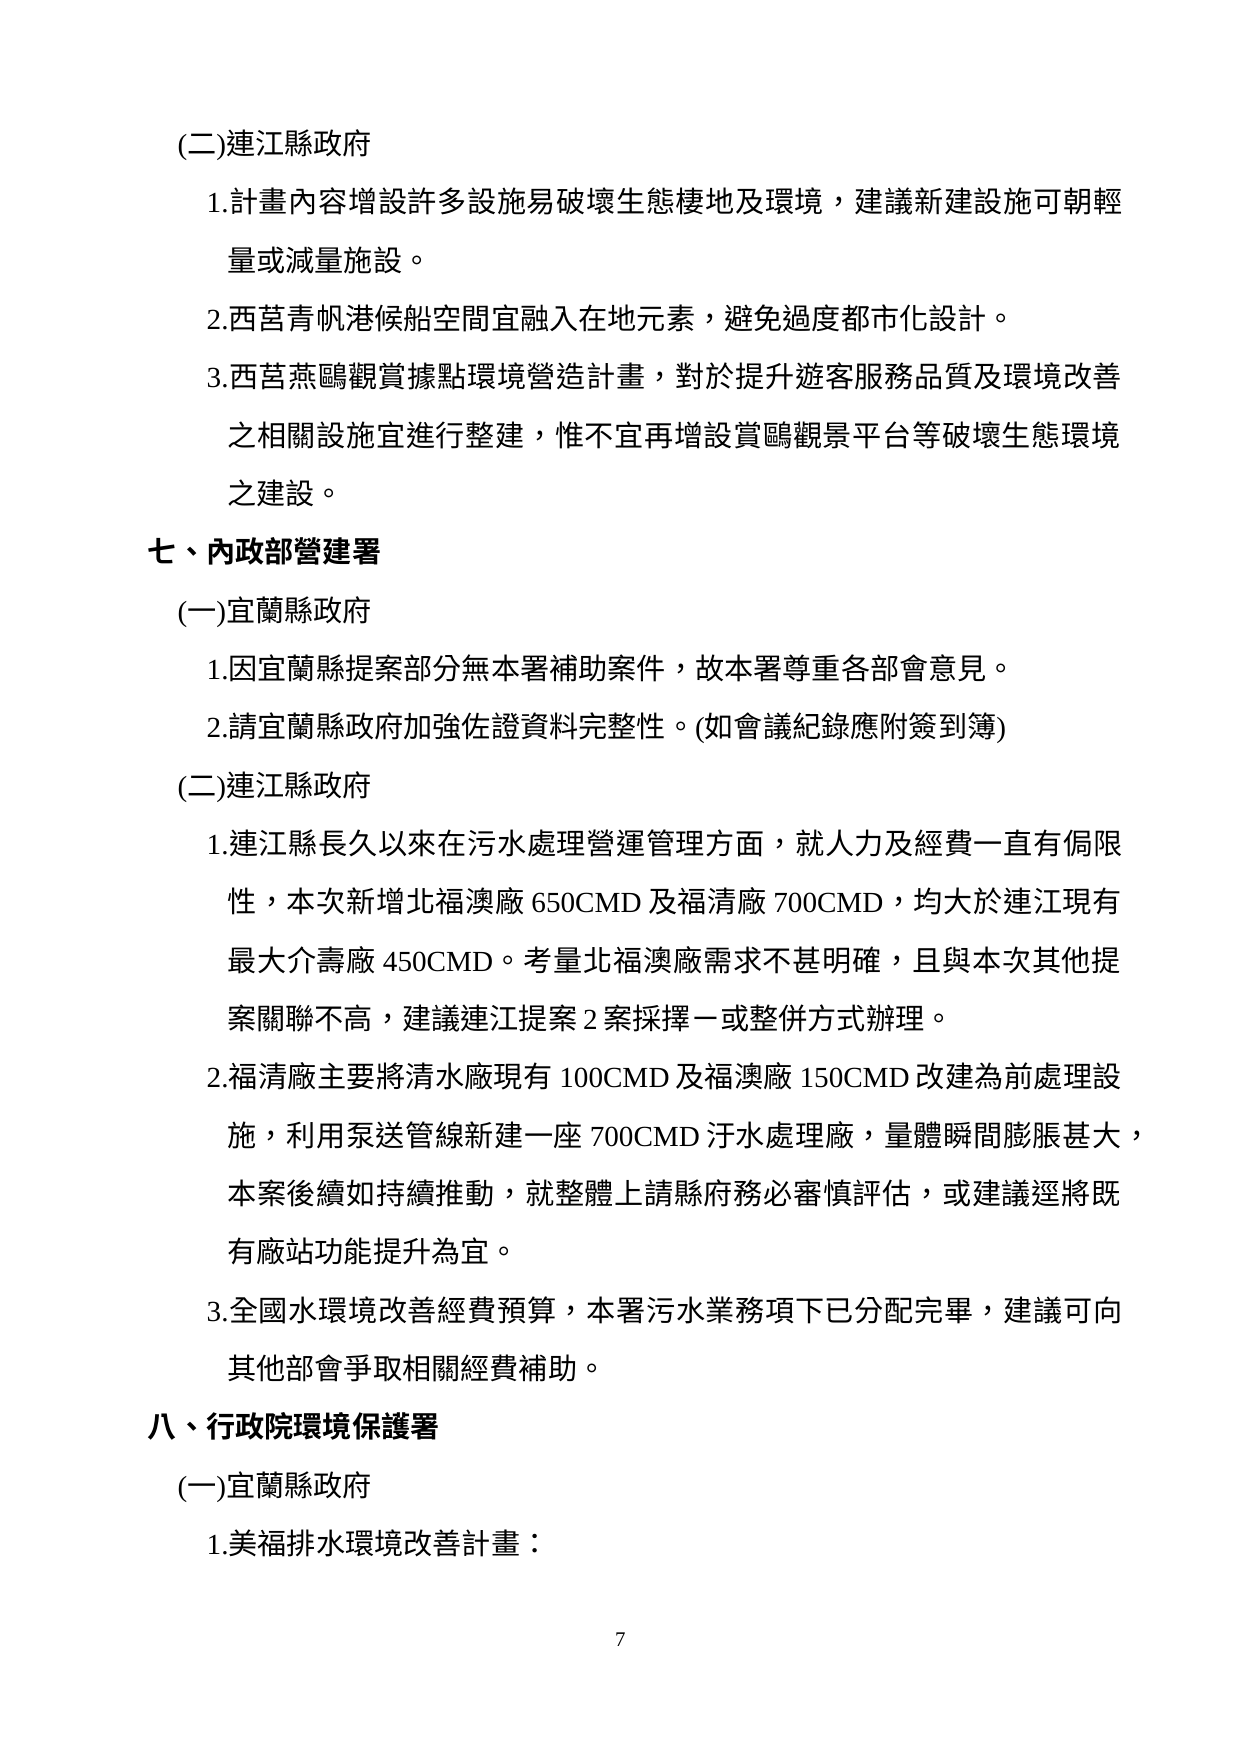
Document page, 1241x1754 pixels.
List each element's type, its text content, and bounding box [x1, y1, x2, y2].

text 1.美福排水環境改善計畫： [206, 1508, 1122, 1566]
text 3.西莒燕鷗觀賞據點環境營造計畫，對於提升遊客服務品質及環境改善之相關設施宜進行整建，惟不宜再增設賞鷗觀景平台等破壞生態環境之建設。 [206, 341, 1122, 516]
text 1.連江縣長久以來在污水處理營運管理方面，就人力及經費一直有侷限性，本次新增北福澳廠650CMD及福清廠700CMD，均大於連江現有最大介壽廠450CMD。考量北福澳廠需求不甚明確，且與本次其他提案關聯不高，建議連江提案2案採擇ㄧ或整併方式辦理。 [206, 808, 1122, 1041]
text (一)宜蘭縣政府 [177, 1449, 1122, 1508]
text 八、行政院環境保護署 [148, 1391, 1122, 1449]
text (二)連江縣政府 [177, 108, 1122, 166]
text (二)連江縣政府 [177, 749, 1122, 808]
text 2.福清廠主要將清水廠現有100CMD及福澳廠150CMD改建為前處理設施，利用泵送管線新建一座700CMD汙水處理廠，量體瞬間膨脹甚大，本案後續如持續推動，就整體上請縣府務必審慎評估，或建議逕將既有廠站功能提升為宜。 [206, 1041, 1122, 1274]
text 1.因宜蘭縣提案部分無本署補助案件，故本署尊重各部會意見。 [206, 633, 1122, 691]
text 2.請宜蘭縣政府加強佐證資料完整性。(如會議紀錄應附簽到簿) [206, 691, 1122, 749]
text 1.計畫內容增設許多設施易破壞生態棲地及環境，建議新建設施可朝輕量或減量施設。 [206, 166, 1122, 283]
text 七、內政部營建署 [148, 516, 1122, 574]
text (一)宜蘭縣政府 [177, 574, 1122, 633]
text 3.全國水環境改善經費預算，本署污水業務項下已分配完畢，建議可向其他部會爭取相關經費補助。 [206, 1274, 1122, 1391]
text 2.西莒青帆港候船空間宜融入在地元素，避免過度都市化設計。 [206, 283, 1122, 341]
